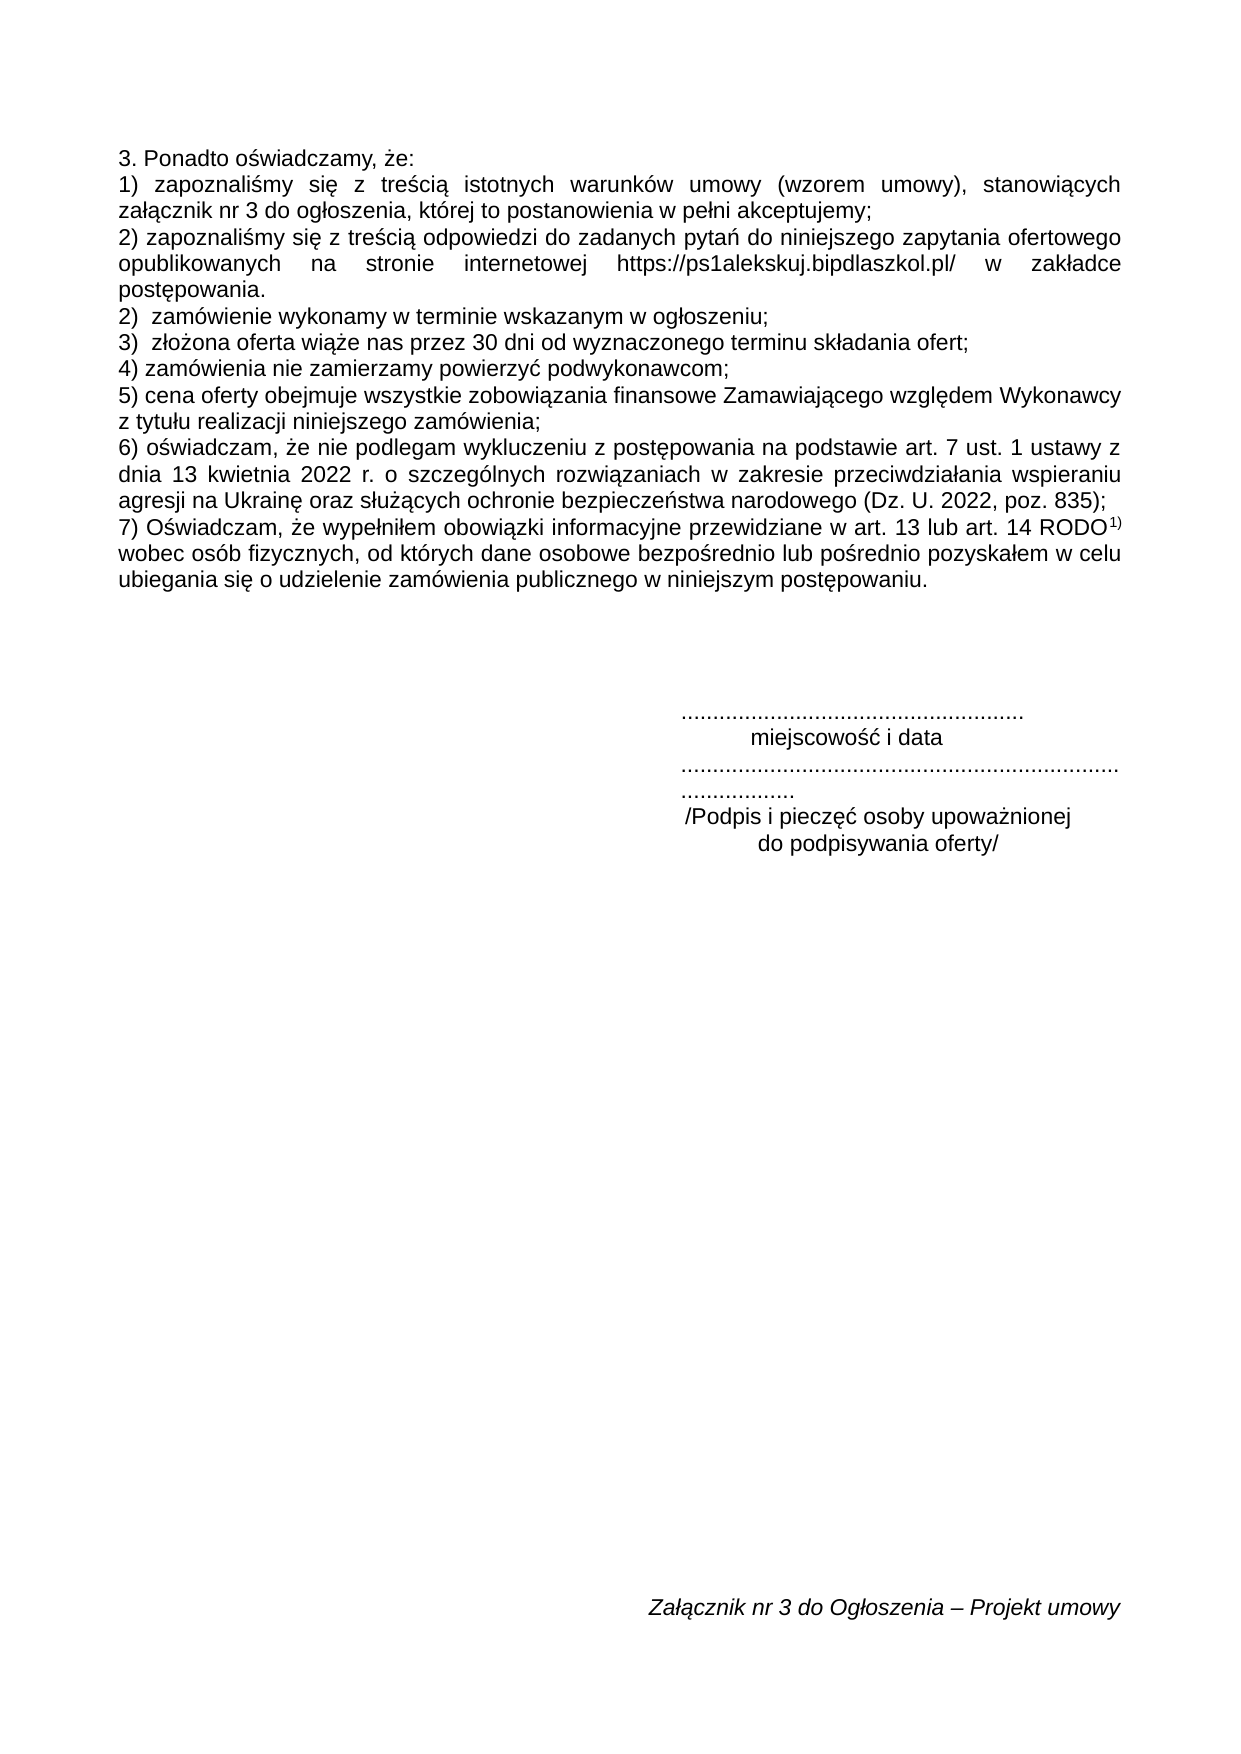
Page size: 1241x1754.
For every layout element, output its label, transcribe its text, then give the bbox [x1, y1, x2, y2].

text /Podpis i pieczęć osoby upoważnionej do podpisywania oferty/ [634, 803, 1122, 856]
text 3. Ponadto oświadczamy, że: [118, 144, 1122, 171]
text miejscowość i data ....................................................................................... [680, 724, 1122, 803]
text Załącznik nr 3 do Ogłoszenia – Projekt umowy [118, 1594, 1122, 1620]
text 2) zapoznaliśmy się z treścią odpowiedzi do zadanych pytań do niniejszego zapytania ofertowego opublikowanych na stronie internetowej https://ps1alekskuj.bipdlaszkol.pl/ w zakładce postępowania. [118, 223, 1122, 303]
text 2) zamówienie wykonamy w terminie wskazanym w ogłoszeniu; [118, 303, 1122, 329]
text 6) oświadczam, że nie podlegam wykluczeniu z postępowania na podstawie art. 7 ust. 1 ustawy z dnia 13 kwietnia 2022 r. o szczególnych rozwiązaniach w zakresie przeciwdziałania wspieraniu agresji na Ukrainę oraz służących ochronie bezpieczeństwa narodowego (Dz. U. 2022, poz. 835); [118, 434, 1122, 513]
text 7) Oświadczam, że wypełniłem obowiązki informacyjne przewidziane w art. 13 lub art. 14 RODO1) wobec osób fizycznych, od których dane osobowe bezpośrednio lub pośrednio pozyskałem w celu ubiegania się o udzielenie zamówienia publicznego w niniejszym postępowaniu. [118, 513, 1122, 592]
text ...................................................... [681, 698, 1122, 724]
text 1) zapoznaliśmy się z treścią istotnych warunków umowy (wzorem umowy), stanowiących załącznik nr 3 do ogłoszenia, której to postanowienia w pełni akceptujemy; [118, 171, 1122, 223]
text 5) cena oferty obejmuje wszystkie zobowiązania finansowe Zamawiającego względem Wykonawcy z tytułu realizacji niniejszego zamówienia; [118, 382, 1122, 434]
text 4) zamówienia nie zamierzamy powierzyć podwykonawcom; [118, 355, 1122, 382]
text 3) złożona oferta wiąże nas przez 30 dni od wyznaczonego terminu składania ofert; [118, 329, 1122, 355]
